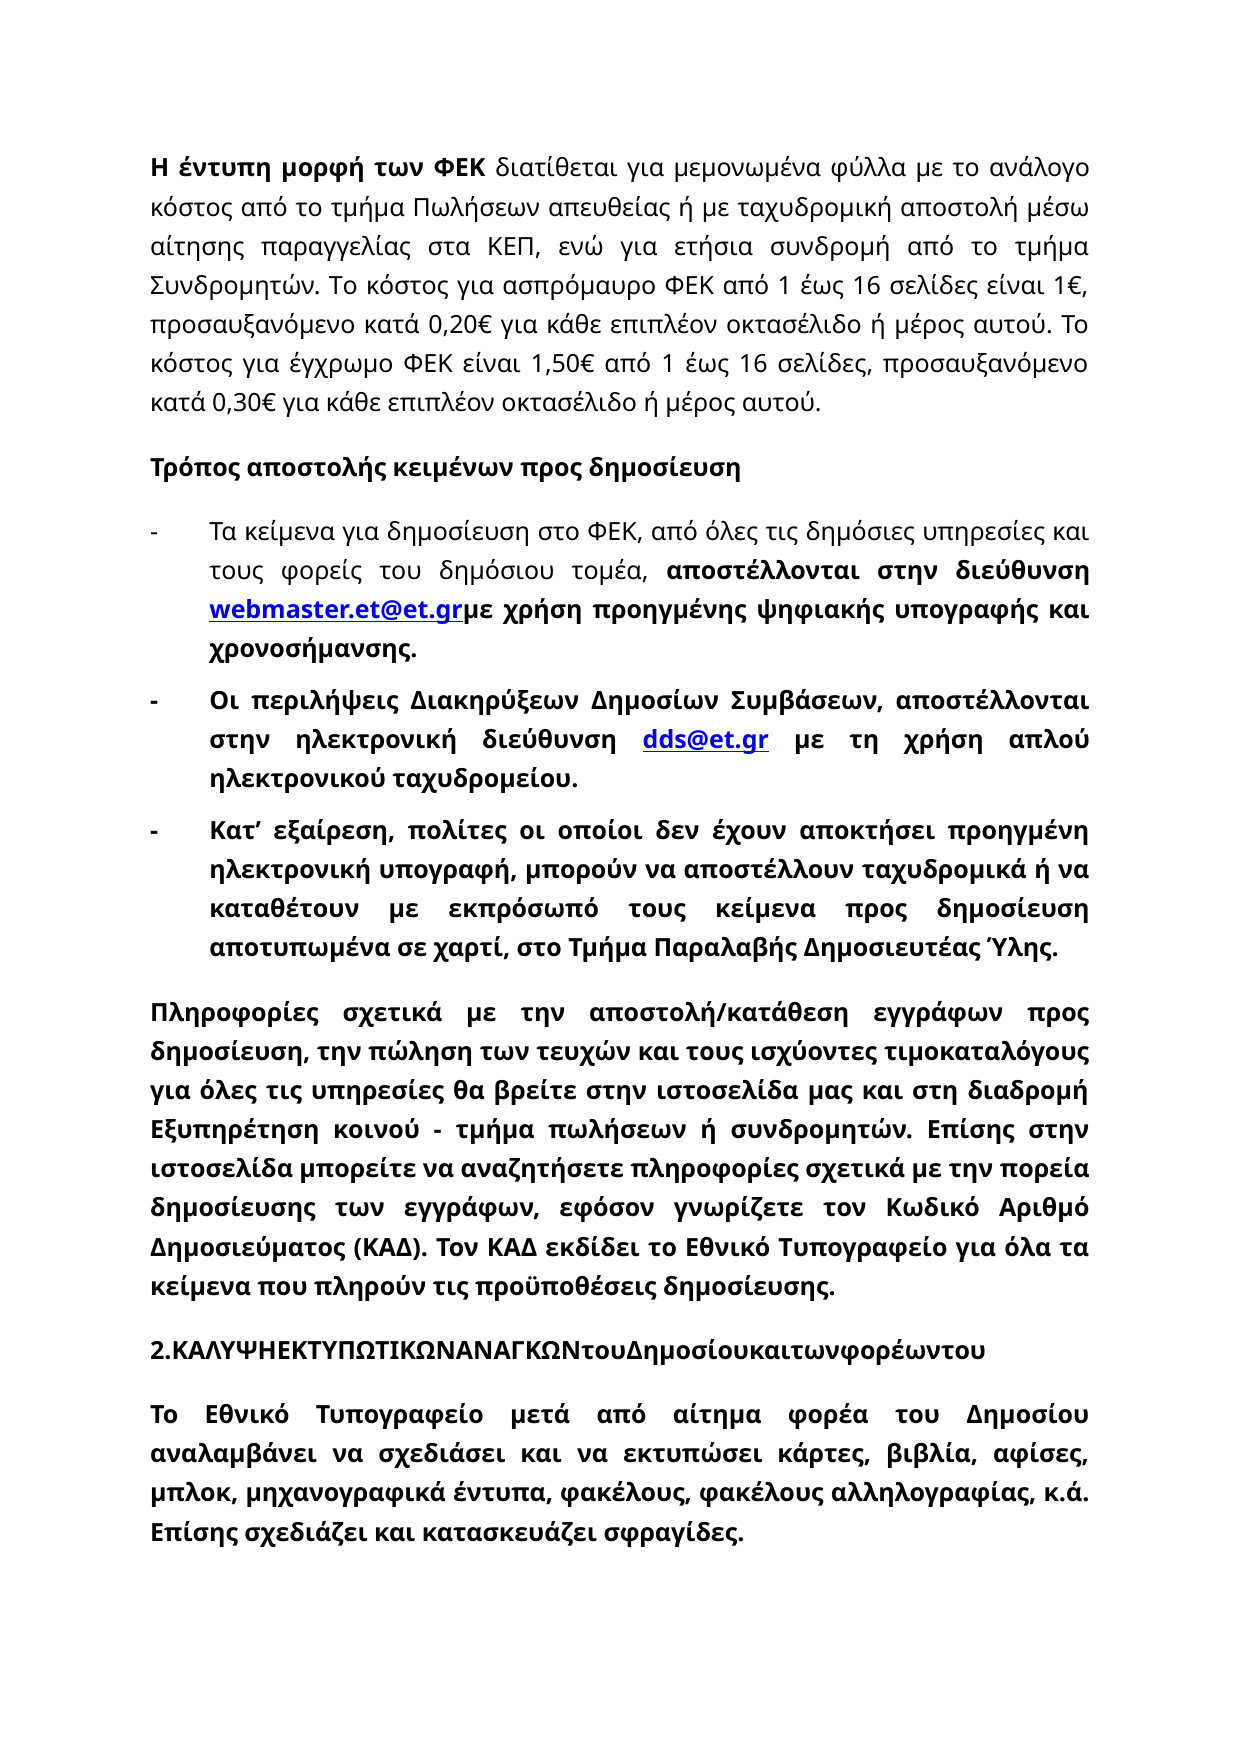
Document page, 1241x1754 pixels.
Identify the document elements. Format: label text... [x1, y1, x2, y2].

text Πληροφορίες σχετικά με την αποστολή/κατάθεση εγγράφων προς δημοσίευση, την πώληση των τευχών και τους ισχύοντες τιμοκαταλόγους για όλες τις υπηρεσίες θα βρείτε στην ιστοσελίδα μας και στη διαδρομή Εξυπηρέτηση κοινού - τμήμα πωλήσεων ή συνδρομητών. Επίσης στην ιστοσελίδα μπορείτε να αναζητήσετε πληροφορίες σχετικά με την πορεία δημοσίευσης των εγγράφων, εφόσον γνωρίζετε τον Κωδικό Αριθμό Δημοσιεύματος (ΚΑΔ). Τον ΚΑΔ εκδίδει το Εθνικό Tυπογραφείο για όλα τα κείμενα που πληρούν τις προϋποθέσεις δημοσίευσης. [150, 994, 1090, 1302]
text Η έντυπη μορφή των ΦΕΚ διατίθεται για μεμονωμένα φύλλα με το ανάλογο κόστος από το τμήμα Πωλήσεων απευθείας ή με ταχυδρομική αποστολή μέσω αίτησης παραγγελίας στα ΚΕΠ, ενώ για ετήσια συνδρομή από το τμήμα Συνδρομητών. Tο κόστος για ασπρόμαυρο ΦΕΚ από 1 έως 16 σελίδες είναι 1€, προσαυξανόμενο κατά 0,20€ για κάθε επιπλέον οκτασέλιδο ή μέρος αυτού. Το κόστος για έγχρωμο ΦΕΚ είναι 1,50€ από 1 έως 16 σελίδες, προσαυξανόμενο κατά 0,30€ για κάθε επιπλέον οκτασέλιδο ή μέρος αυτού. [150, 150, 1090, 419]
text Το Εθνικό Τυπογραφείο μετά από αίτημα φορέα του Δημοσίου αναλαμβάνει να σχεδιάσει και να εκτυπώσει κάρτες, βιβλία, αφίσες, μπλοκ, μηχανογραφικά έντυπα, φακέλους, φακέλους αλληλογραφίας, κ.ά. Επίσης σχεδιάζει και κατασκευάζει σφραγίδες. [150, 1397, 1090, 1548]
list - Κατ’ εξαίρεση, πολίτες οι οποίοι δεν έχουν αποκτήσει προηγμένη ηλεκτρονική υπογραφή, μπορούν να αποστέλλουν ταχυδρομικά ή να καταθέτουν με εκπρόσωπό τους κείμενα προς δημοσίευση αποτυπωμένα σε χαρτί, στο Τμήμα Παραλαβής Δημοσιευτέας Ύλης. [150, 812, 1090, 964]
list - Οι περιλήψεις Διακηρύξεων Δημοσίων Συμβάσεων, αποστέλλονται στην ηλεκτρονική διεύθυνση dds@et.gr με τη χρήση απλού ηλεκτρονικού ταχυδρομείου. [150, 682, 1090, 795]
list - Τα κείμενα για δημοσίευση στο ΦΕΚ, από όλες τις δημόσιες υπηρεσίες και τους φορείς του δημόσιου τομέα, αποστέλλονται στην διεύθυνση webmaster.et@et.grμε χρήση προηγμένης ψηφιακής υπογραφής και χρονοσήμανσης. [150, 513, 1090, 665]
text Τρόπος αποστολής κειμένων προς δημοσίευση [150, 449, 1090, 483]
text 2.ΚΑΛΥΨΗΕΚΤΥΠΩΤΙΚΩΝΑΝΑΓΚΩΝτουΔημοσίουκαιτωνφορέωντου [150, 1332, 1090, 1367]
